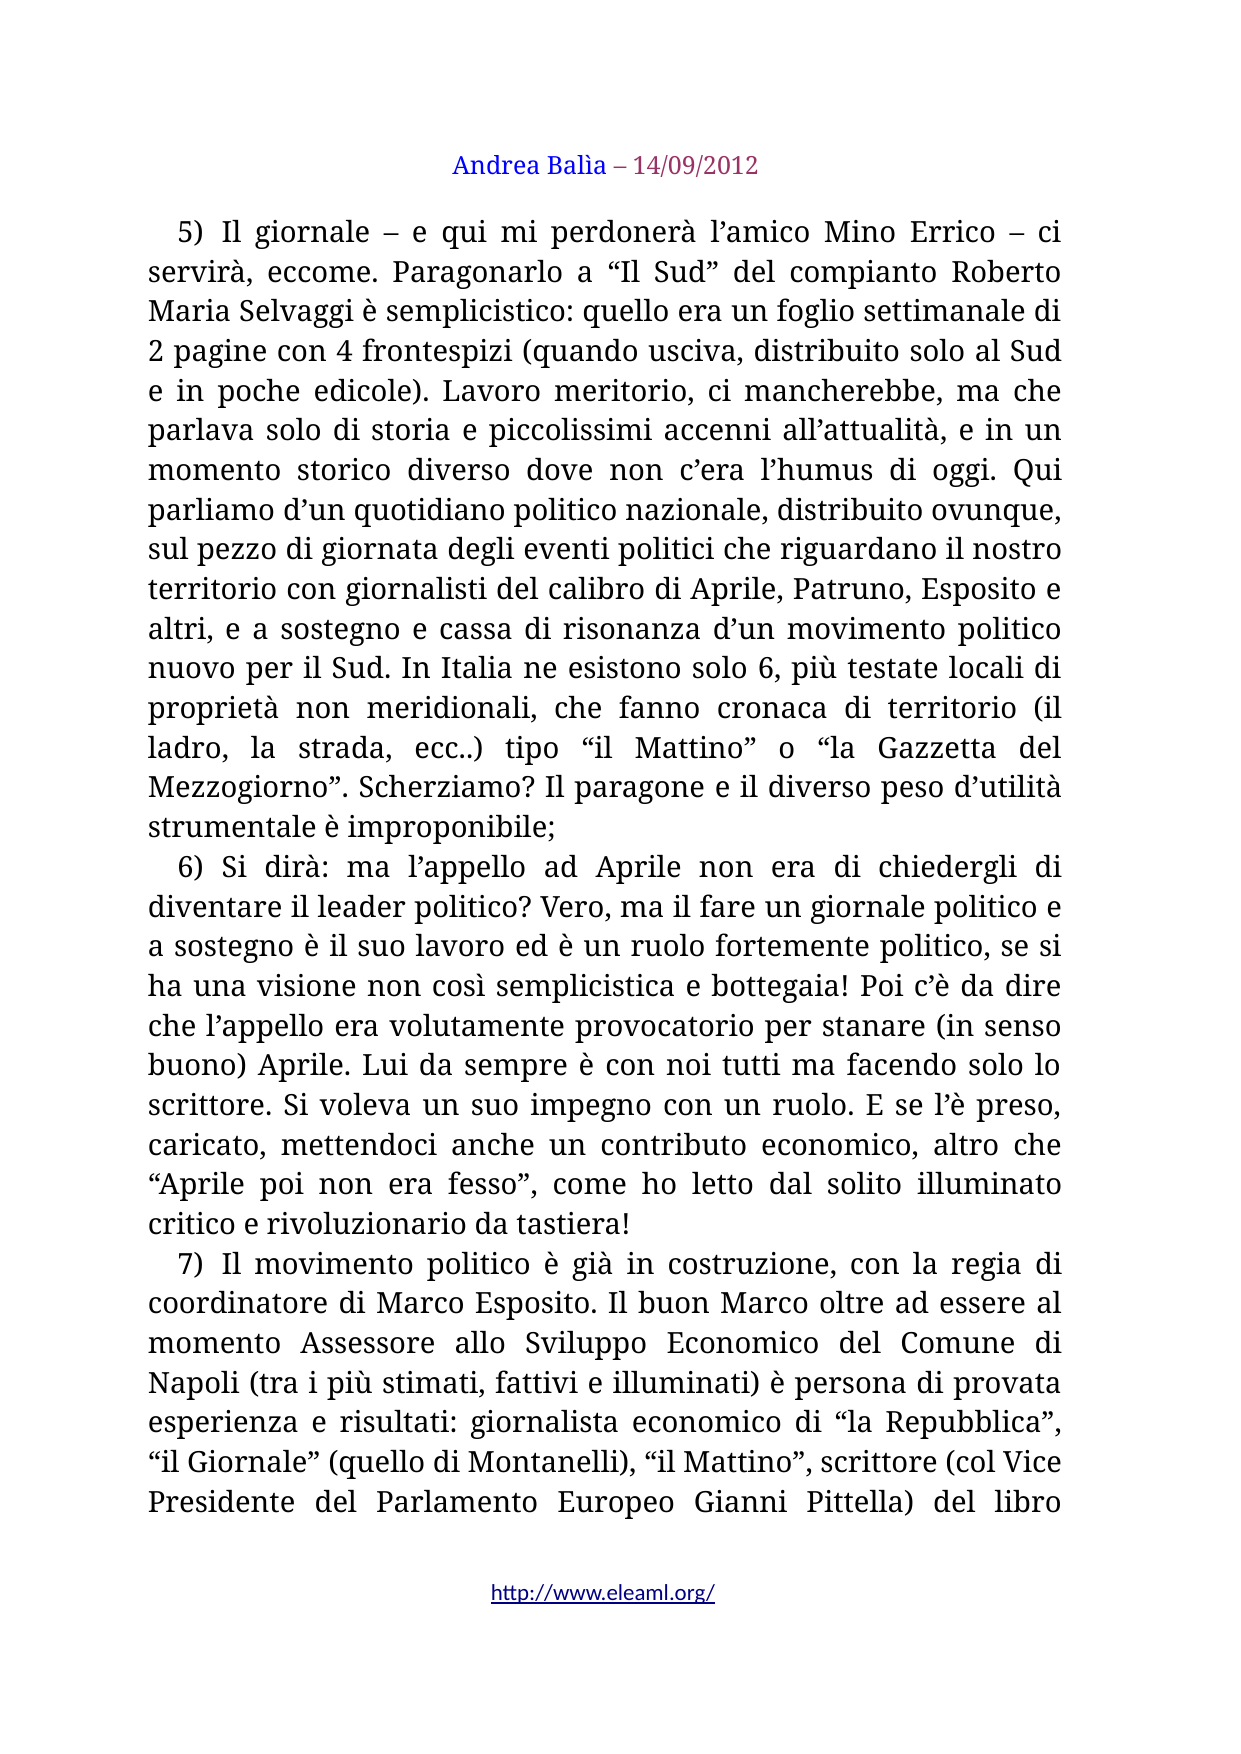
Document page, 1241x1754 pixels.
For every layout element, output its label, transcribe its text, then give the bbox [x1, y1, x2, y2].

list Il movimento politico è già in costruzione, con la regia di coordinatore di Marco Esposito. Il buon Marco oltre ad essere al momento Assessore allo Sviluppo Economico del Comune di Napoli (tra i più stimati, fattivi e illuminati) è persona di provata esperienza e risultati: giornalista economico di “la Repubblica”, “il Giornale” (quello di Montanelli), “il Mattino”, scrittore (col Vice Presidente del Parlamento Europeo Gianni Pittella) del libro [148, 1243, 1063, 1521]
list Si dirà: ma l’appello ad Aprile non era di chiedergli di diventare il leader politico? Vero, ma il fare un giornale politico e a sostegno è il suo lavoro ed è un ruolo fortemente politico, se si ha una visione non così semplicistica e bottegaia! Poi c’è da dire che l’appello era volutamente provocatorio per stanare (in senso buono) Aprile. Lui da sempre è con noi tutti ma facendo solo lo scrittore. Si voleva un suo impegno con un ruolo. E se l’è preso, caricato, mettendoci anche un contributo economico, altro che “Aprile poi non era fesso”, come ho letto dal solito illuminato critico e rivoluzionario da tastiera! [148, 846, 1063, 1243]
list Il giornale – e qui mi perdonerà l’amico Mino Errico – ci servirà, eccome. Paragonarlo a “Il Sud” del compianto Roberto Maria Selvaggi è semplicistico: quello era un foglio settimanale di 2 pagine con 4 frontespizi (quando usciva, distribuito solo al Sud e in poche edicole). Lavoro meritorio, ci mancherebbe, ma che parlava solo di storia e piccolissimi accenni all’attualità, e in un momento storico diverso dove non c’era l’humus di oggi. Qui parliamo d’un quotidiano politico nazionale, distribuito ovunque, sul pezzo di giornata degli eventi politici che riguardano il nostro territorio con giornalisti del calibro di Aprile, Patruno, Esposito e altri, e a sostegno e cassa di risonanza d’un movimento politico nuovo per il Sud. In Italia ne esistono solo 6, più testate locali di proprietà non meridionali, che fanno cronaca di territorio (il ladro, la strada, ecc..) tipo “il Mattino” o “la Gazzetta del Mezzogiorno”. Scherziamo? Il paragone e il diverso peso d’utilità strumentale è improponibile; [148, 211, 1063, 846]
